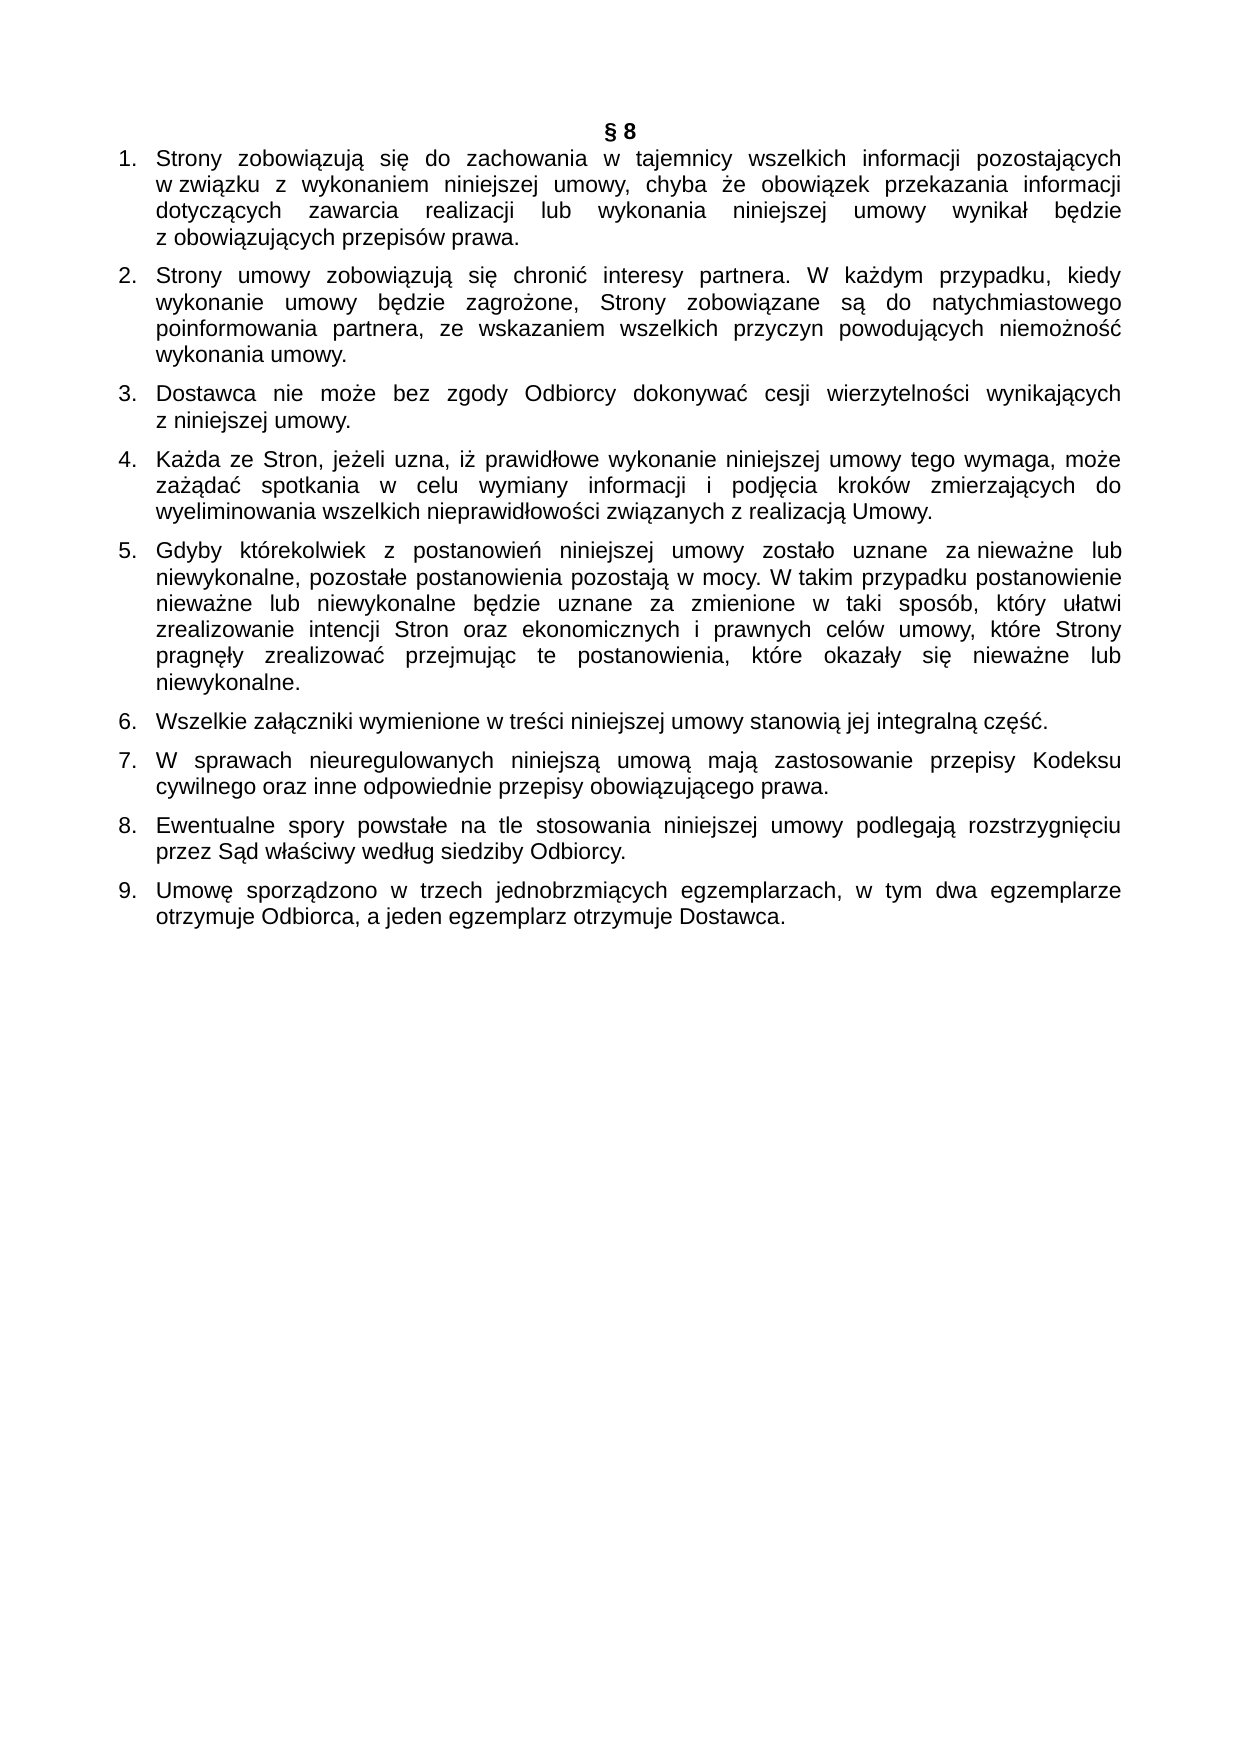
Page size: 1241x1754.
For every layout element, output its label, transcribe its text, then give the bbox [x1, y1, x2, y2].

list Gdyby którekolwiek z postanowień niniejszej umowy zostało uznane za nieważne lub niewykonalne, pozostałe postanowienia pozostają w mocy. W takim przypadku postanowienie nieważne lub niewykonalne będzie uznane za zmienione w taki sposób, który ułatwi zrealizowanie intencji Stron oraz ekonomicznych i prawnych celów umowy, które Strony pragnęły zrealizować przejmując te postanowienia, które okazały się nieważne lub niewykonalne. [118, 537, 1122, 695]
list W sprawach nieuregulowanych niniejszą umową mają zastosowanie przepisy Kodeksu cywilnego oraz inne odpowiednie przepisy obowiązującego prawa. [118, 747, 1122, 799]
list Strony zobowiązują się do zachowania w tajemnicy wszelkich informacji pozostających w związku z wykonaniem niniejszej umowy, chyba że obowiązek przekazania informacji dotyczących zawarcia realizacji lub wykonania niniejszej umowy wynikał będzie z obowiązujących przepisów prawa. [118, 144, 1122, 250]
list Ewentualne spory powstałe na tle stosowania niniejszej umowy podlegają rozstrzygnięciu przez Sąd właściwy według siedziby Odbiorcy. [118, 812, 1122, 864]
list Wszelkie załączniki wymienione w treści niniejszej umowy stanowią jej integralną część. [118, 708, 1122, 734]
list Umowę sporządzono w trzech jednobrzmiących egzemplarzach, w tym dwa egzemplarze otrzymuje Odbiorca, a jeden egzemplarz otrzymuje Dostawca. [118, 877, 1122, 930]
text § 8 [118, 118, 1122, 144]
list Każda ze Stron, jeżeli uzna, iż prawidłowe wykonanie niniejszej umowy tego wymaga, może zażądać spotkania w celu wymiany informacji i podjęcia kroków zmierzających do wyeliminowania wszelkich nieprawidłowości związanych z realizacją Umowy. [118, 446, 1122, 524]
list Strony umowy zobowiązują się chronić interesy partnera. W każdym przypadku, kiedy wykonanie umowy będzie zagrożone, Strony zobowiązane są do natychmiastowego poinformowania partnera, ze wskazaniem wszelkich przyczyn powodujących niemożność wykonania umowy. [118, 262, 1122, 368]
list Dostawca nie może bez zgody Odbiorcy dokonywać cesji wierzytelności wynikających z niniejszej umowy. [118, 380, 1122, 433]
